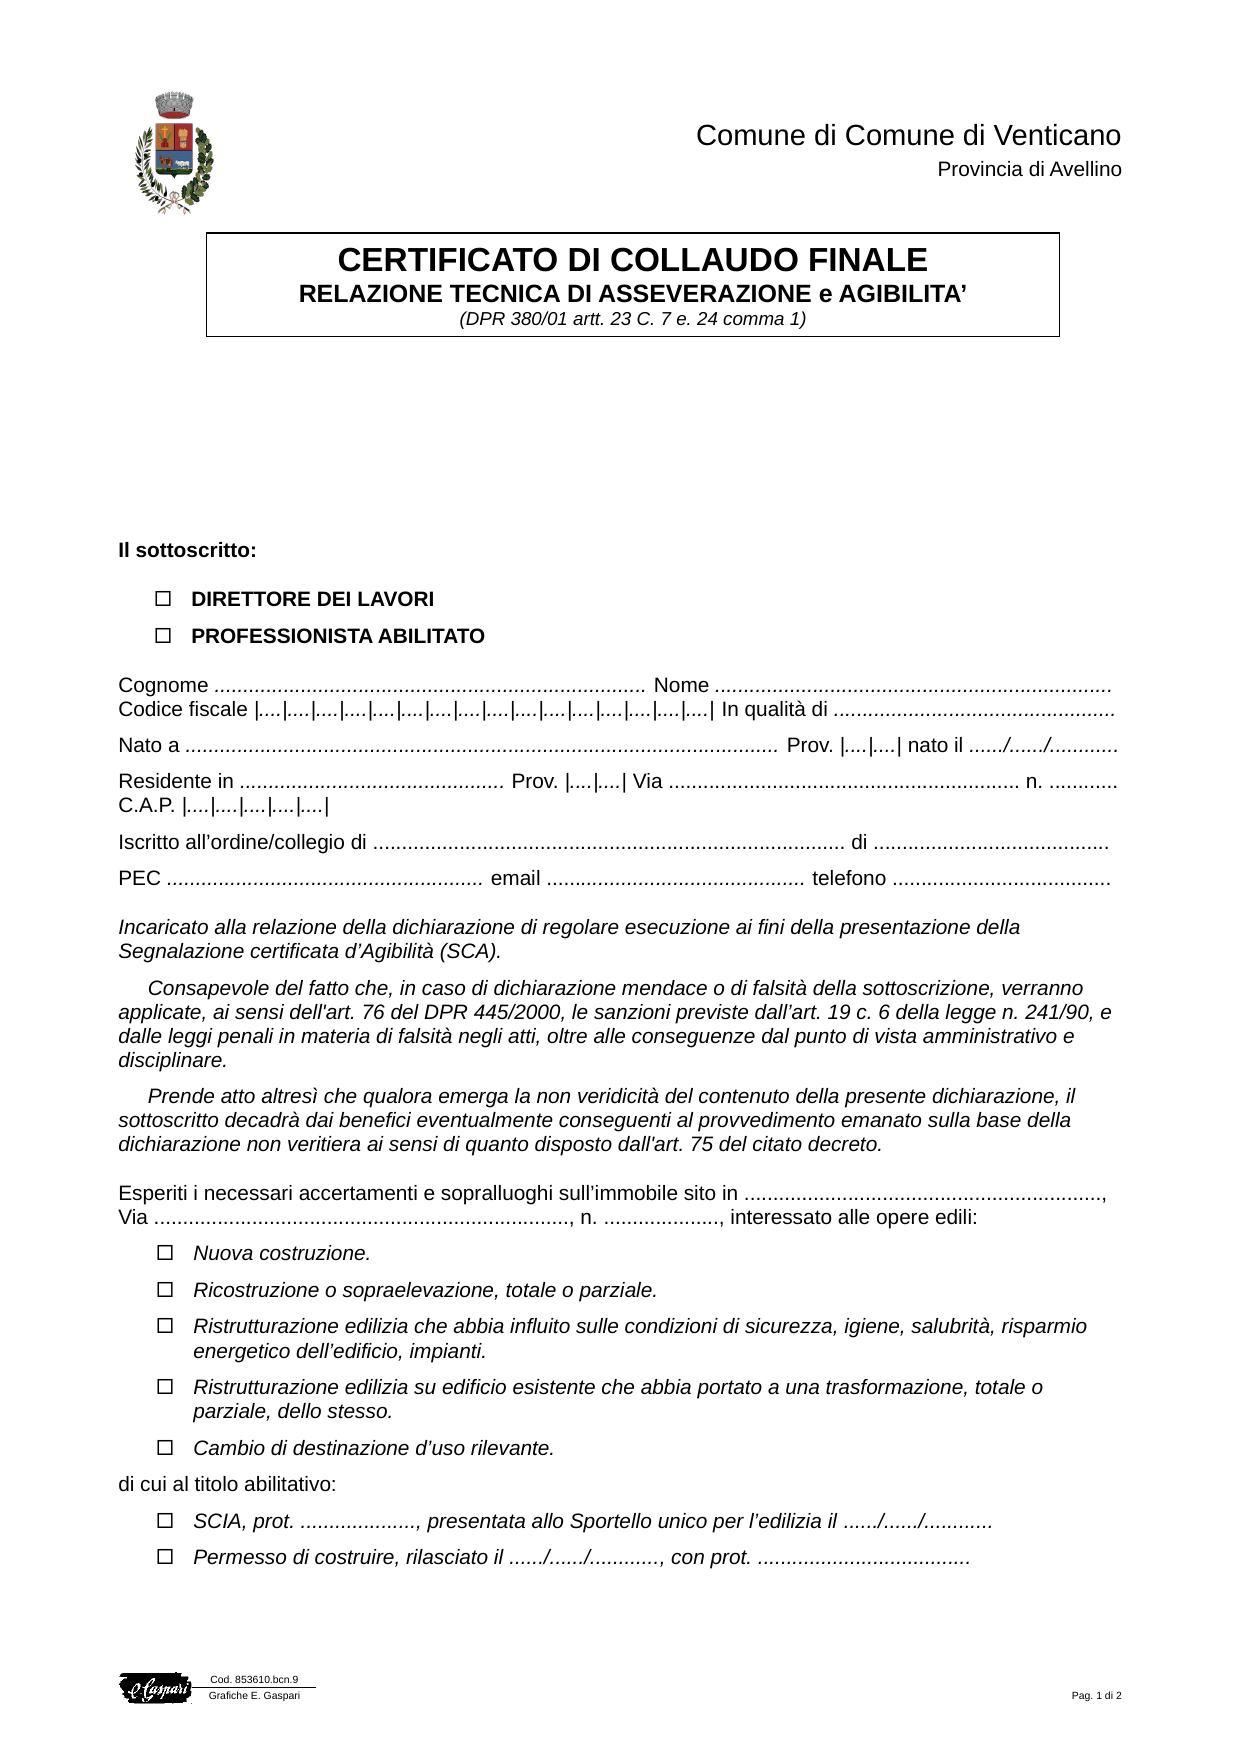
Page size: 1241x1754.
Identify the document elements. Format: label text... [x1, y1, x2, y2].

text PEC ....................................................... email ............................................. telefono ...................................... [118, 866, 1122, 890]
text Prende atto altresì che qualora emerga la non veridicità del contenuto della presente dichiarazione, il sottoscritto decadrà dai benefici eventualmente conseguenti al provvedimento emanato sulla base della dichiarazione non veritiera ai sensi di quanto disposto dall'art. 75 del citato decreto. [118, 1084, 1122, 1156]
text Esperiti i necessari accertamenti e sopralluoghi sull’immobile sito in .............................................................., Via ........................................................................, n. ...................., interessato alle opere edili: [118, 1181, 1122, 1229]
list SCIA, prot. ...................., presentata allo Sportello unico per l’edilizia il ....../....../............ [156, 1508, 1122, 1532]
text Nato a ....................................................................................................... Prov. |....|....| nato il ....../....../............ [118, 733, 1122, 757]
list Ricostruzione o sopraelevazione, totale o parziale. [156, 1278, 1122, 1302]
list PROFESSIONISTA ABILITATO [153, 623, 1122, 647]
text Provincia di Avellino [224, 157, 1122, 181]
list Permesso di costruire, rilasciato il ....../....../............, con prot. ..................................... [156, 1545, 1122, 1569]
text di cui al titolo abilitativo: [118, 1472, 1122, 1496]
text Comune di Comune di Venticano [224, 118, 1122, 152]
list Ristrutturazione edilizia su edificio esistente che abbia portato a una trasformazione, totale o parziale, dello stesso. [156, 1375, 1122, 1423]
text Consapevole del fatto che, in caso di dichiarazione mendace o di falsità della sottoscrizione, verranno applicate, ai sensi dell'art. 76 del DPR 445/2000, le sanzioni previste dall’art. 19 c. 6 della legge n. 241/90, e dalle leggi penali in materia di falsità negli atti, oltre alle conseguenze dal punto di vista amministrativo e disciplinare. [118, 976, 1122, 1071]
list Ristrutturazione edilizia che abbia influito sulle condizioni di sicurezza, igiene, salubrità, risparmio energetico dell’edificio, impianti. [156, 1314, 1122, 1362]
text Iscritto all’ordine/collegio di .................................................................................. di ......................................... [118, 830, 1122, 854]
list Nuova costruzione. [156, 1241, 1122, 1265]
text Residente in .............................................. Prov. |....|....| Via ............................................................. n. ............ C.A.P. |....|....|....|....|....| [118, 769, 1122, 817]
list Cambio di destinazione d’uso rilevante. [156, 1435, 1122, 1459]
text Incaricato alla relazione della dichiarazione di regolare esecuzione ai fini della presentazione della Segnalazione certificata d’Agibilità (SCA). [118, 915, 1122, 963]
text Il sottoscritto: [118, 538, 1122, 562]
list DIRETTORE DEI LAVORI [153, 587, 1122, 611]
picture [122, 87, 224, 219]
picture [118, 1672, 192, 1704]
text Cognome ........................................................................... Nome ..................................................................... Codice fiscale |....|....|....|....|....|....|....|....|....|....|....|....|....|....|....|....| In qualità di ................................................. [118, 672, 1122, 720]
